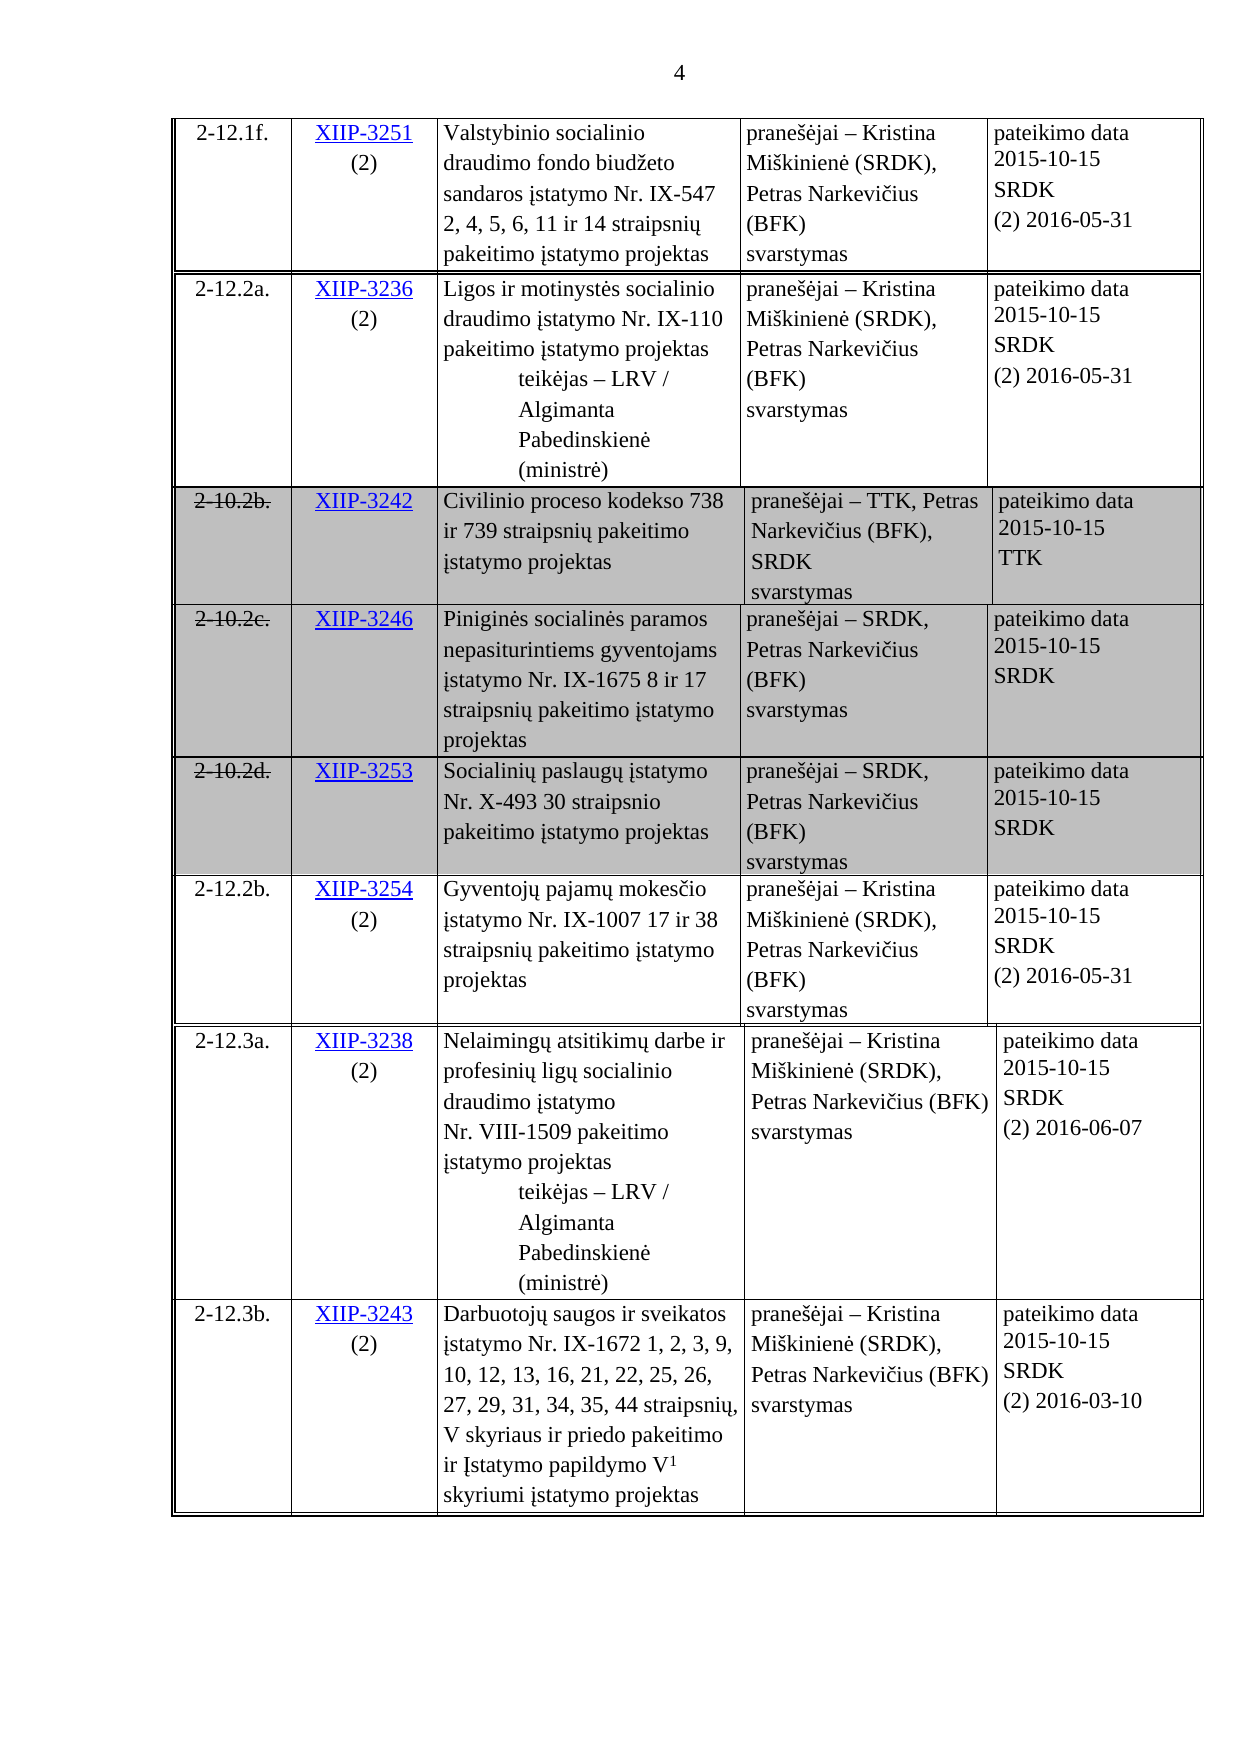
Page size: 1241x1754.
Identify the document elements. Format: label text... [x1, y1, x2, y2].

table_cell pateikimo data 2015-10-15 SRDK (2) 2016-05-31 [988, 275, 1200, 486]
table_cell XIIP-3253 [292, 758, 437, 874]
table_cell pranešėjai – Kristina Miškinienė (SRDK), Petras Narkevičius (BFK) svarstymas [741, 119, 987, 270]
table_cell XIIP-3238 (2) [292, 1027, 437, 1299]
table_cell pranešėjai – Kristina Miškinienė (SRDK), Petras Narkevičius (BFK) svarstymas [745, 1300, 996, 1512]
table_cell pranešėjai – TTK, Petras Narkevičius (BFK), SRDK svarstymas [745, 488, 992, 604]
table_cell Ligos ir motinystės socialinio draudimo įstatymo Nr. IX-110 pakeitimo įstatymo projektas teikėjas – LRV / Algimanta Pabedinskienė (ministrė) [438, 275, 740, 486]
table_cell XIIP-3242 [292, 488, 437, 604]
table_cell pranešėjai – Kristina Miškinienė (SRDK), Petras Narkevičius (BFK) svarstymas [741, 876, 987, 1023]
table_cell Piniginės socialinės paramos nepasiturintiems gyventojams įstatymo Nr. IX-1675 8 ir 17 straipsnių pakeitimo įstatymo projektas [438, 605, 740, 756]
table_cell pateikimo data 2015-10-15 SRDK (2) 2016-03-10 [997, 1300, 1200, 1512]
table_cell Valstybinio socialinio draudimo fondo biudžeto sandaros įstatymo Nr. IX-547 2, 4, 5, 6, 11 ir 14 straipsnių pakeitimo įstatymo projektas [438, 119, 740, 270]
table_cell 2-12.2a. [176, 275, 291, 486]
table_cell pateikimo data 2015-10-15 SRDK (2) 2016-05-31 [988, 876, 1200, 1023]
table_cell pranešėjai – Kristina Miškinienė (SRDK), Petras Narkevičius (BFK) svarstymas [745, 1027, 996, 1299]
table_cell pateikimo data 2015-10-15 SRDK (2) 2016-06-07 [997, 1027, 1200, 1299]
table_cell XIIP-3251 (2) [292, 119, 437, 270]
table_cell Nelaimingų atsitikimų darbe ir profesinių ligų socialinio draudimo įstatymo Nr. VIII-1509 pakeitimo įstatymo projektas teikėjas – LRV / Algimanta Pabedinskienė (ministrė) [438, 1027, 744, 1299]
table_cell 2-12.3a. [176, 1027, 291, 1299]
table_cell 2-10.2d. [176, 758, 291, 874]
table_cell Civilinio proceso kodekso 738 ir 739 straipsnių pakeitimo įstatymo projektas [438, 488, 744, 604]
table_cell pranešėjai – Kristina Miškinienė (SRDK), Petras Narkevičius (BFK) svarstymas [741, 275, 987, 486]
table_cell 2-10.2c. [176, 605, 291, 756]
table_cell pateikimo data 2015-10-15 SRDK [988, 758, 1200, 874]
table_cell pranešėjai – SRDK, Petras Narkevičius (BFK) svarstymas [741, 605, 987, 756]
table_cell XIIP-3254 (2) [292, 876, 437, 1023]
table_cell pateikimo data 2015-10-15 TTK [993, 488, 1200, 604]
table_cell XIIP-3236 (2) [292, 275, 437, 486]
table_cell XIIP-3243 (2) [292, 1300, 437, 1512]
table_cell 2-12.3b. [176, 1300, 291, 1512]
table_cell 2-12.2b. [176, 876, 291, 1023]
table_cell pateikimo data 2015-10-15 SRDK (2) 2016-05-31 [988, 119, 1200, 270]
table_cell Darbuotojų saugos ir sveikatos įstatymo Nr. IX-1672 1, 2, 3, 9, 10, 12, 13, 16, 21, 22, 25, 26, 27, 29, 31, 34, 35, 44 straipsnių, V skyriaus ir priedo pakeitimo ir Įstatymo papildymo V1 skyriumi įstatymo projektas [438, 1300, 744, 1512]
table_cell pranešėjai – SRDK, Petras Narkevičius (BFK) svarstymas [741, 758, 987, 874]
table_cell 2-10.2b. [176, 488, 291, 604]
table_cell XIIP-3246 [292, 605, 437, 756]
table_cell 2-12.1f. [176, 119, 291, 270]
table_cell Socialinių paslaugų įstatymo Nr. X-493 30 straipsnio pakeitimo įstatymo projektas [438, 758, 740, 874]
table_cell pateikimo data 2015-10-15 SRDK [988, 605, 1200, 756]
table_cell Gyventojų pajamų mokesčio įstatymo Nr. IX-1007 17 ir 38 straipsnių pakeitimo įstatymo projektas [438, 876, 740, 1023]
